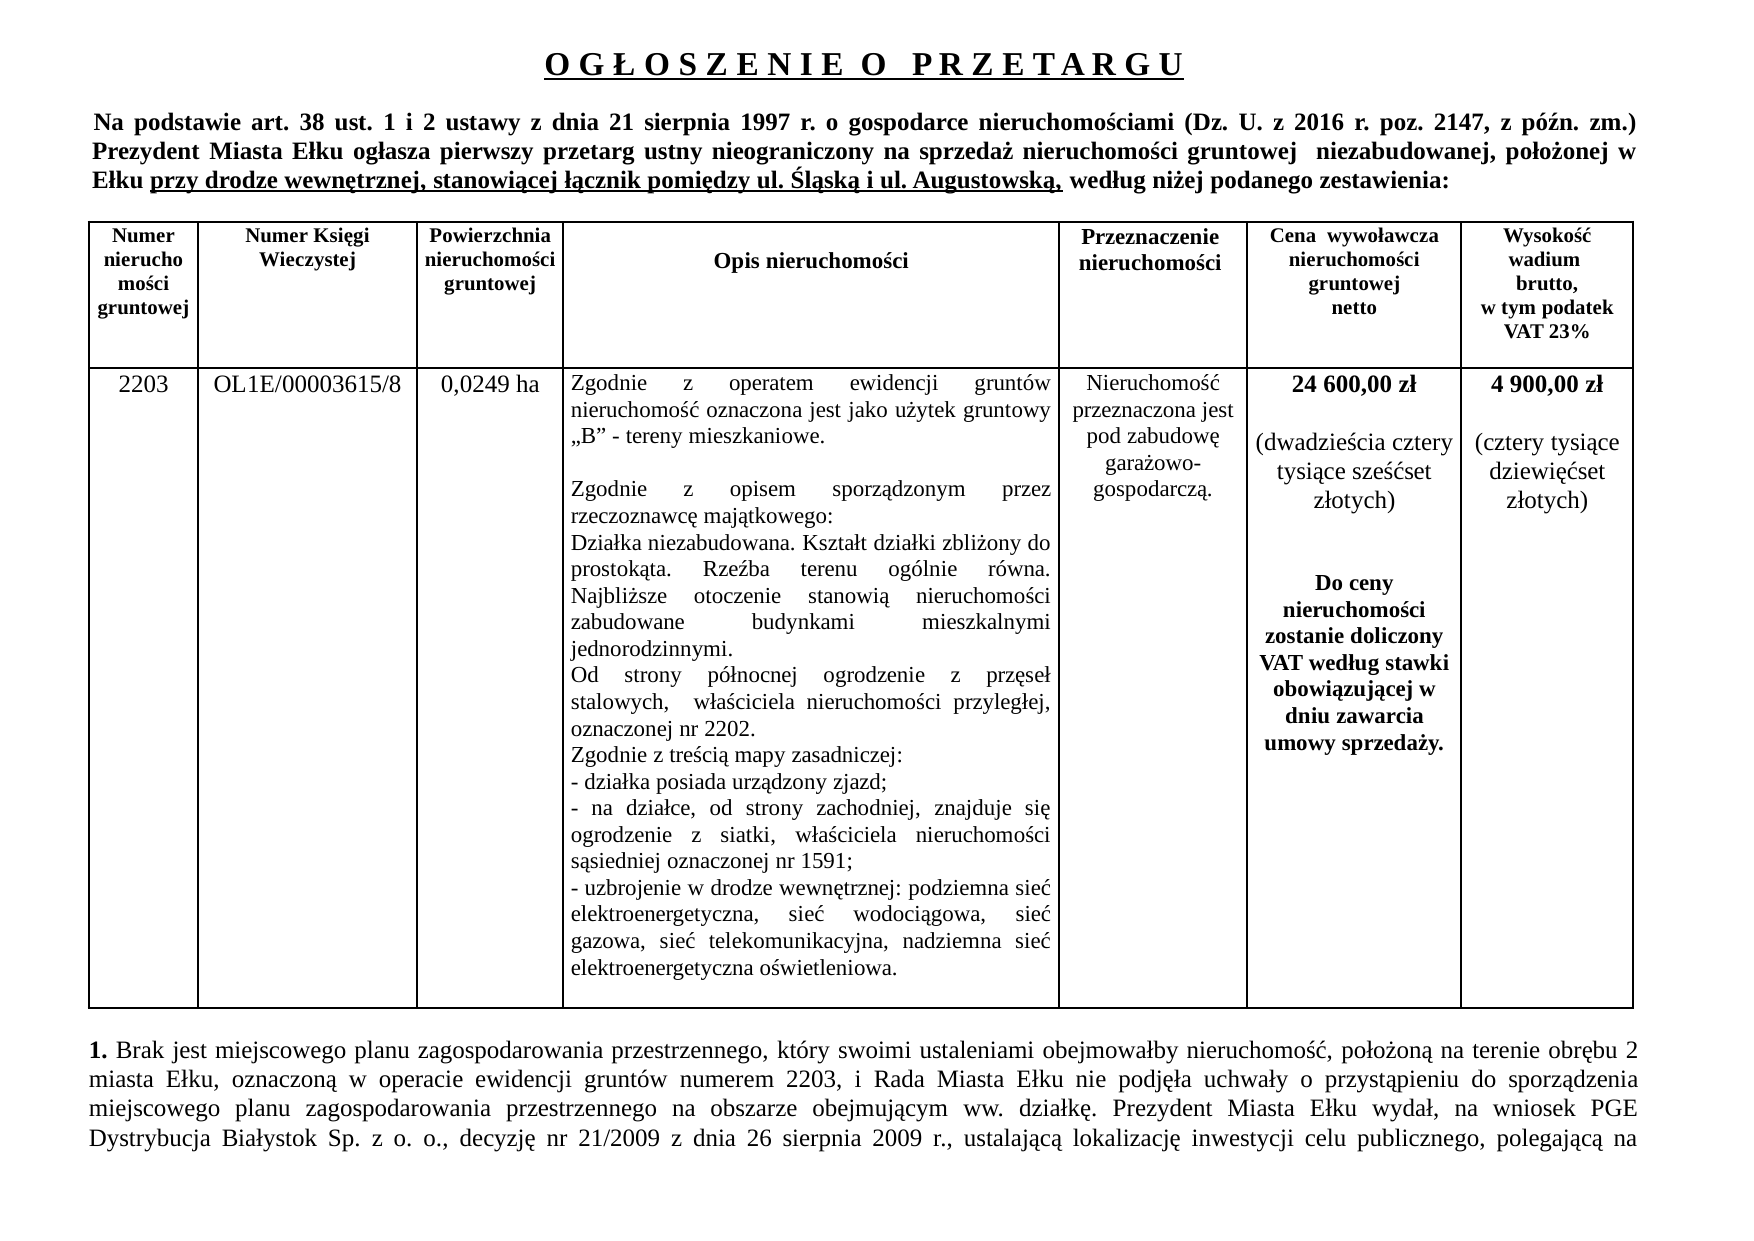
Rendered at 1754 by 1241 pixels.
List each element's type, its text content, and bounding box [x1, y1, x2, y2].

table_header Opis nieruchomości [564, 223, 1058, 367]
table_cell OL1E/00003615/8 [199, 369, 416, 1007]
table_cell Zgodnie z operatem ewidencji gruntów nieruchomość oznaczona jest jako użytek gruntowy „B” - tereny mieszkaniowe. Zgodnie z opisem sporządzonym przez rzeczoznawcę majątkowego: Działka niezabudowana. Kształt działki zbliżony do prostokąta. Rzeźba terenu ogólnie równa. Najbliższe otoczenie stanowią nieruchomości zabudowane budynkami mieszkalnymi jednorodzinnymi. Od strony północnej ogrodzenie z przęseł stalowych, właściciela nieruchomości przyległej, oznaczonej nr 2202. Zgodnie z treścią mapy zasadniczej: - działka posiada urządzony zjazd; - na działce, od strony zachodniej, znajduje się ogrodzenie z siatki, właściciela nieruchomości sąsiedniej oznaczonej nr 1591; - uzbrojenie w drodze wewnętrznej: podziemna sieć elektroenergetyczna, sieć wodociągowa, sieć gazowa, sieć telekomunikacyjna, nadziemna sieć elektroenergetyczna oświetleniowa. [564, 369, 1058, 1007]
table_cell 24 600,00 zł (dwadzieścia cztery tysiące sześćset złotych) Do ceny nieruchomości zostanie doliczony VAT według stawki obowiązującej w dniu zawarcia umowy sprzedaży. [1248, 369, 1460, 1007]
subtitle O G Ł O S Z E N I E O P R Z E T A R G U [89, 44, 1639, 83]
table_header Cena wywoławcza nieruchomości gruntowej netto [1248, 223, 1460, 367]
table_cell 4 900,00 zł (cztery tysiące dziewięćset złotych) [1462, 369, 1632, 1007]
table_header Numer Księgi Wieczystej [199, 223, 416, 367]
table_header Przeznaczenie nieruchomości [1060, 223, 1246, 367]
table_cell 0,0249 ha [418, 369, 562, 1007]
table_cell Nieruchomość przeznaczona jest pod zabudowę garażowo-gospodarczą. [1060, 369, 1246, 1007]
table_header Powierzchnia nieruchomości gruntowej [418, 223, 562, 367]
table_header Wysokość wadium brutto, w tym podatek VAT 23% [1462, 223, 1632, 367]
table_header Numer nierucho mości gruntowej [90, 223, 197, 367]
subtitle Na podstawie art. 38 ust. 1 i 2 ustawy z dnia 21 sierpnia 1997 r. o gospodarce nieruchomościami (Dz. U. z 2016 r. poz. 2147, z późn. zm.) Prezydent Miasta Ełku ogłasza pierwszy przetarg ustny nieograniczony na sprzedaż nieruchomości gruntowej niezabudowanej, położonej w Ełku przy drodze wewnętrznej, stanowiącej łącznik pomiędzy ul. Śląską i ul. Augustowską, według niżej podanego zestawienia: [92, 107, 1639, 194]
table_cell 2203 [90, 369, 197, 1007]
text 1. Brak jest miejscowego planu zagospodarowania przestrzennego, który swoimi ustaleniami obejmowałby nieruchomość, położoną na terenie obrębu 2 miasta Ełku, oznaczoną w operacie ewidencji gruntów numerem 2203, i Rada Miasta Ełku nie podjęła uchwały o przystąpieniu do sporządzenia miejscowego planu zagospodarowania przestrzennego na obszarze obejmującym ww. działkę. Prezydent Miasta Ełku wydał, na wniosek PGE Dystrybucja Białystok Sp. z o. o., decyzję nr 21/2009 z dnia 26 sierpnia 2009 r., ustalającą lokalizację inwestycji celu publicznego, polegającą na [89, 1035, 1639, 1151]
